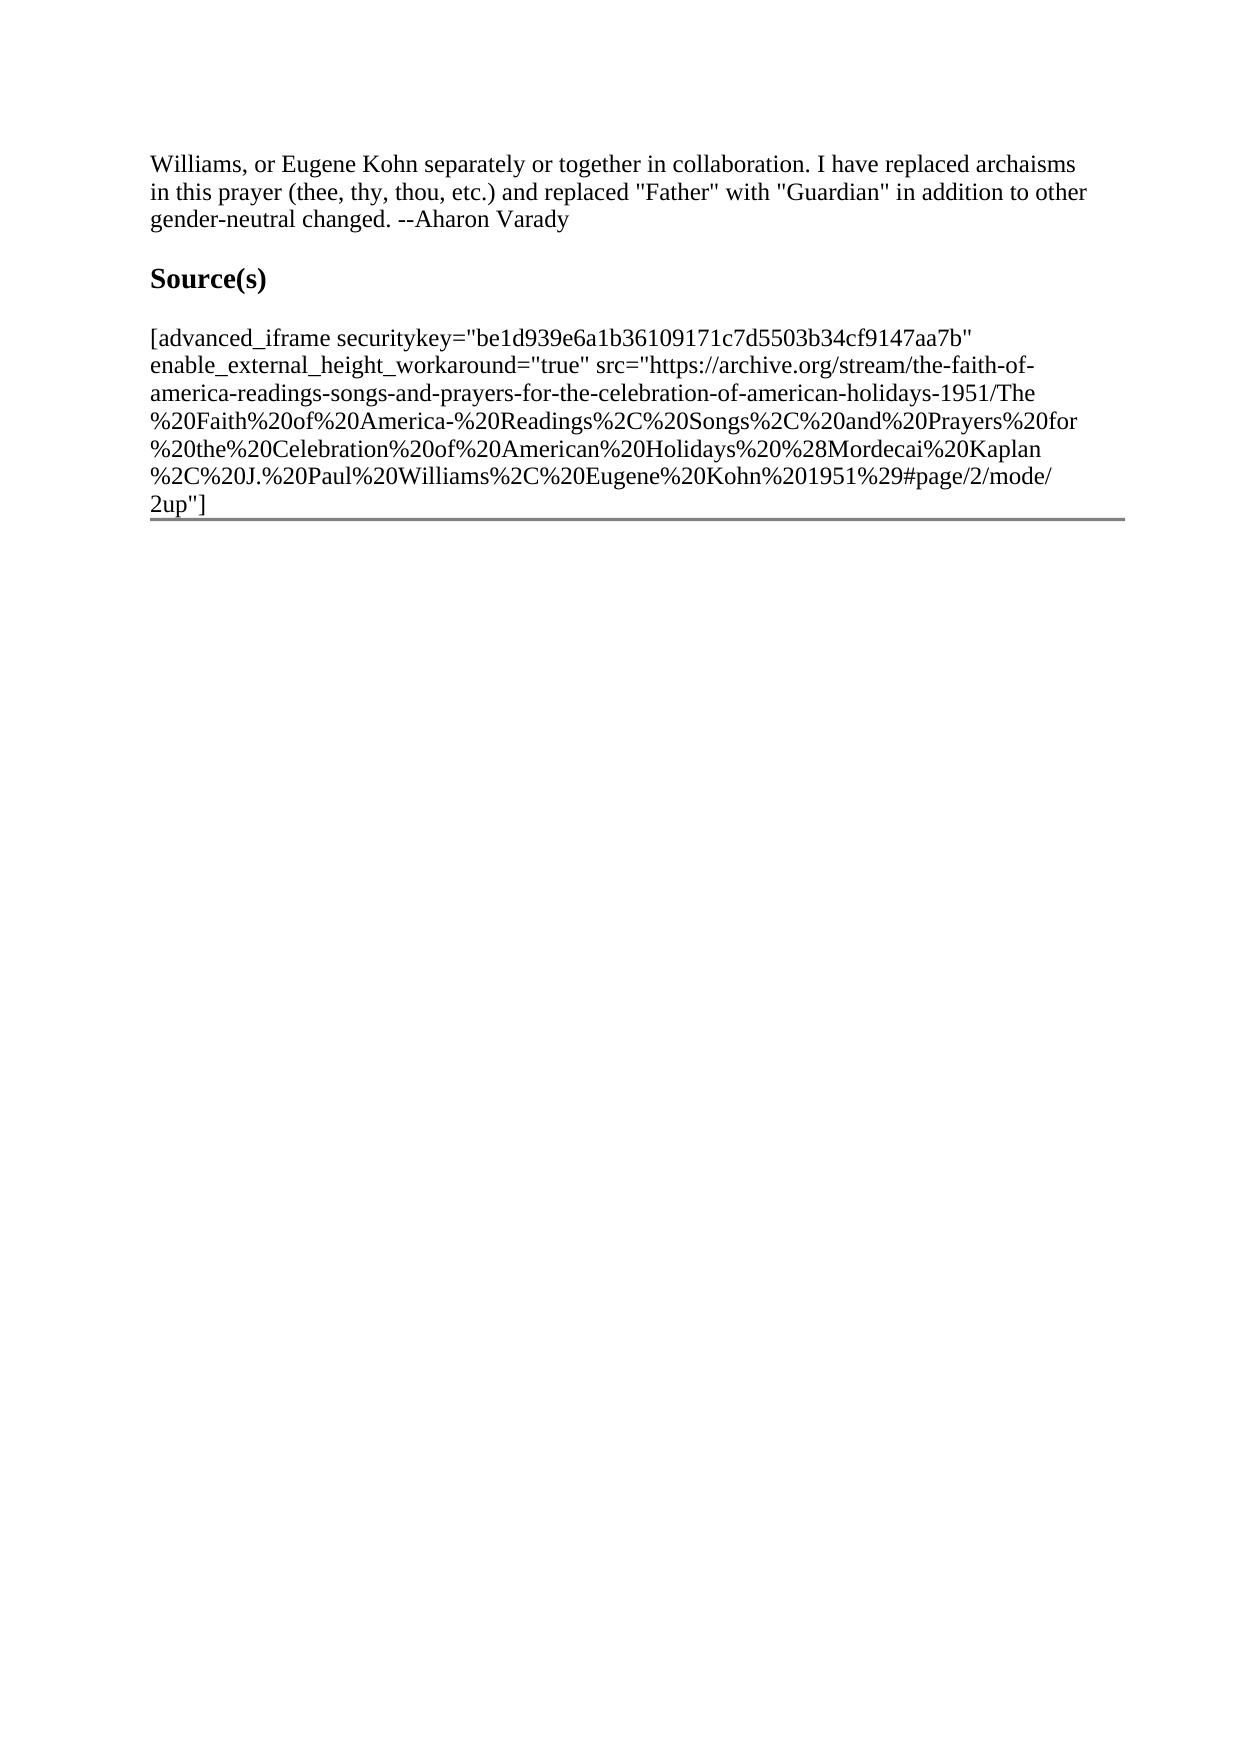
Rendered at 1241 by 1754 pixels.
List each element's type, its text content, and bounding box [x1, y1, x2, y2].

text Williams, or Eugene Kohn separately or together in collaboration. I have replaced archaisms in this prayer (thee, thy, thou, etc.) and replaced "Father" with "Guardian" in addition to other gender-neutral changed. --Aharon Varady [150, 150, 1090, 233]
text [advanced_iframe securitykey="be1d939e6a1b36109171c7d5503b34cf9147aa7b" enable_external_height_workaround="true" src="https://archive.org/stream/the-faith-of-america-readings-songs-and-prayers-for-the-celebration-of-american-holidays-1951/The%20Faith%20of%20America-%20Readings%2C%20Songs%2C%20and%20Prayers%20for%20the%20Celebration%20of%20American%20Holidays%20%28Mordecai%20Kaplan%2C%20J.%20Paul%20Williams%2C%20Eugene%20Kohn%201951%29#page/2/mode/2up"] [150, 324, 1090, 517]
subtitle Source(s) [150, 262, 1090, 295]
text [150, 522, 1090, 546]
